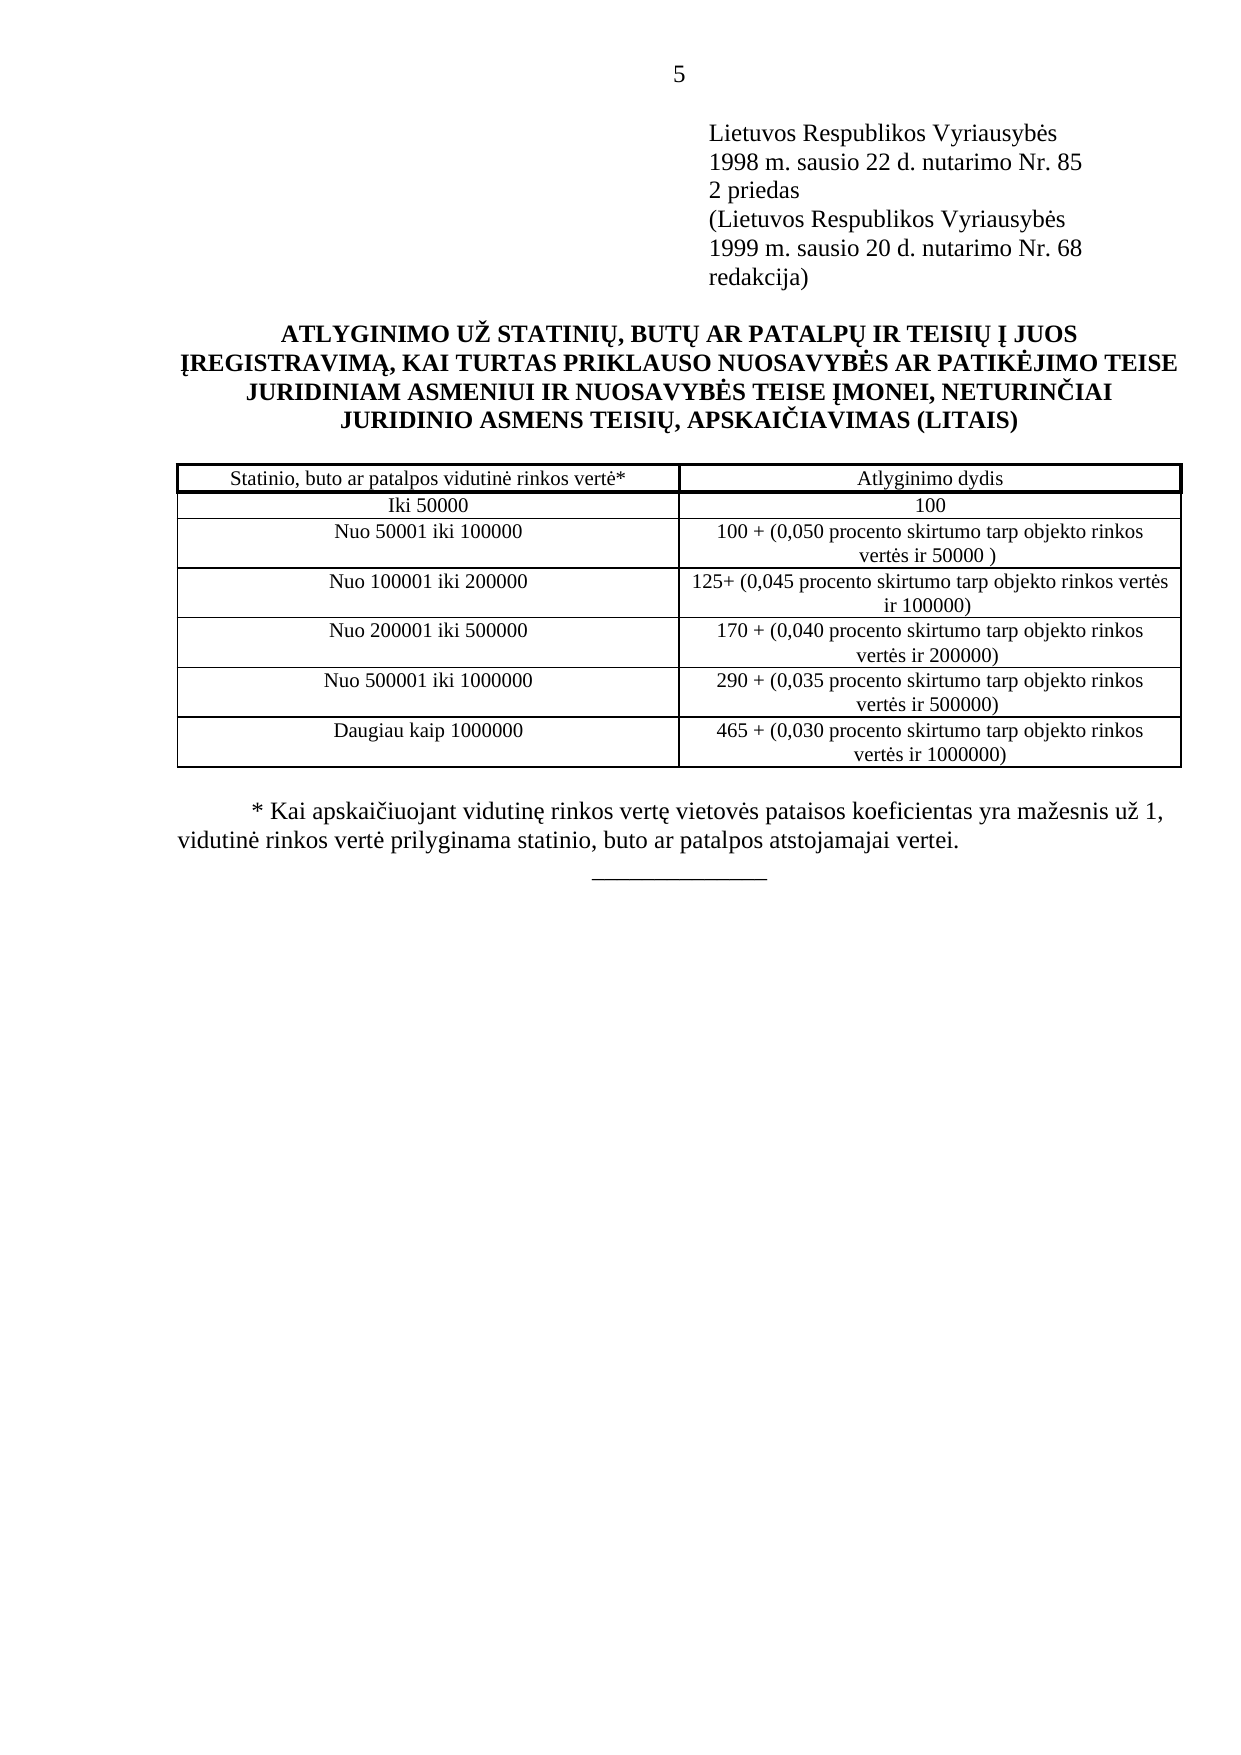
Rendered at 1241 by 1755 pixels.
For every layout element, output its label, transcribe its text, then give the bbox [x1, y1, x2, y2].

text 1998 m. sausio 22 d. nutarimo Nr. 85 [177, 147, 1181, 176]
text ______________ [177, 854, 1181, 882]
table_cell Nuo 100001 iki 200000 [178, 569, 678, 617]
text 1999 m. sausio 20 d. nutarimo Nr. 68 [177, 233, 1181, 262]
text Lietuvos Respublikos Vyriausybės [177, 118, 1181, 147]
text (Lietuvos Respublikos Vyriausybės [177, 204, 1181, 233]
table_cell Nuo 500001 iki 1000000 [178, 668, 678, 716]
table_cell 290 + (0,035 procento skirtumo tarp objekto rinkos vertės ir 500000) [680, 668, 1180, 716]
text 2 priedas [177, 176, 1181, 204]
table_cell Nuo 50001 iki 100000 [178, 519, 678, 567]
text redakcija) [177, 262, 1181, 291]
table_cell 125+ (0,045 procento skirtumo tarp objekto rinkos vertės ir 100000) [680, 569, 1180, 617]
table_cell Iki 50000 [178, 494, 678, 517]
table_cell 100 + (0,050 procento skirtumo tarp objekto rinkos vertės ir 50000 ) [680, 519, 1180, 567]
table_cell 170 + (0,040 procento skirtumo tarp objekto rinkos vertės ir 200000) [680, 618, 1180, 667]
text ATLYGINIMO UŽ STATINIŲ, BUTŲ AR PATALPŲ ir teisių į juos įregistravimą, kai turtas priklauso nuosavybės ar patikėjimo teise JURIDINIAM ASMENIui IR nuosavybės teise ĮMONei, NETURINČIai JURIDINIO ASMENS TEISIŲ, APSKAIČIAVIMas (litais) [177, 319, 1181, 434]
table_header Statinio, buto ar patalpos vidutinė rinkos vertė* [179, 466, 678, 490]
table_cell 100 [680, 494, 1180, 517]
text * Kai apskaičiuojant vidutinę rinkos vertę vietovės pataisos koeficientas yra mažesnis už 1, vidutinė rinkos vertė prilyginama statinio, buto ar patalpos atstojamajai vertei. [177, 796, 1181, 854]
table_cell Nuo 200001 iki 500000 [178, 618, 678, 667]
table_cell Daugiau kaip 1000000 [178, 718, 678, 766]
table_header Atlyginimo dydis [681, 466, 1179, 490]
table_cell 465 + (0,030 procento skirtumo tarp objekto rinkos vertės ir 1000000) [680, 718, 1180, 766]
